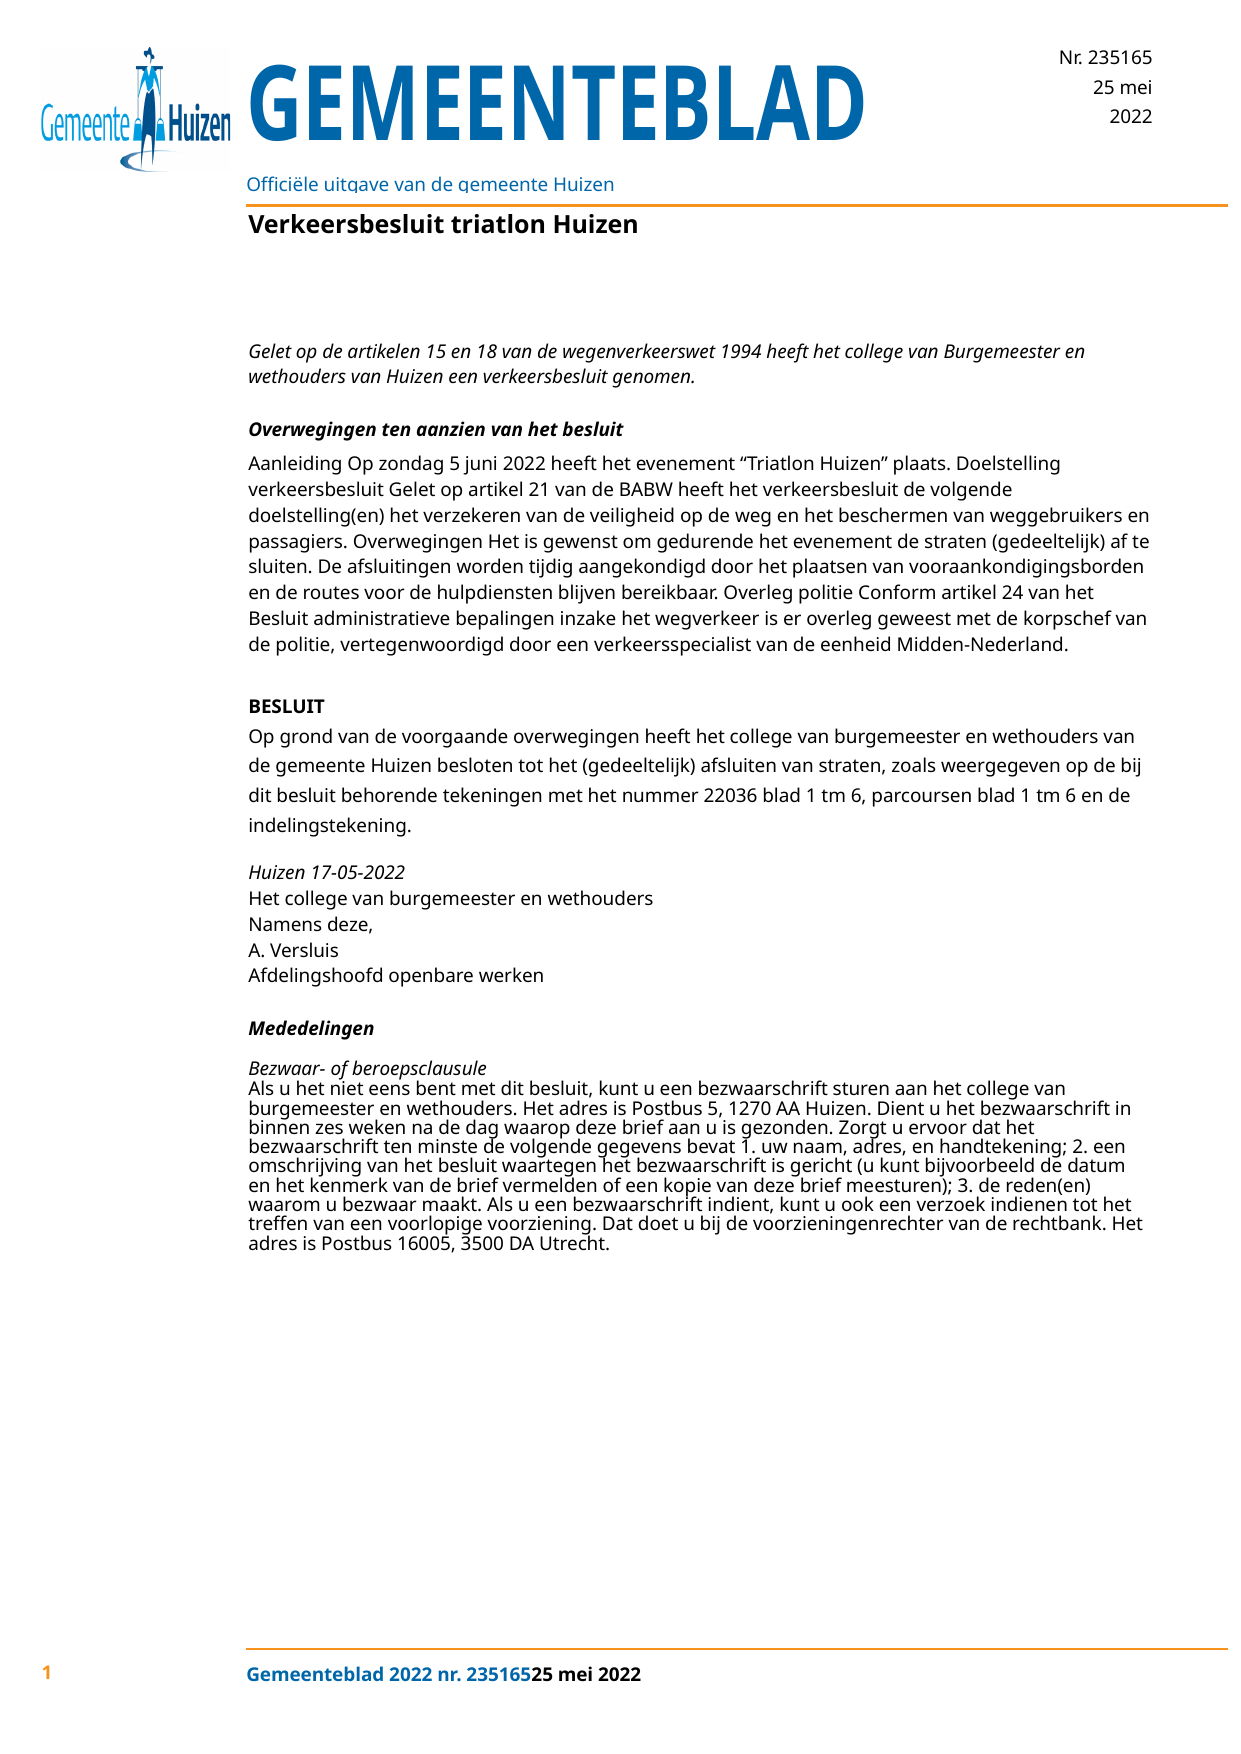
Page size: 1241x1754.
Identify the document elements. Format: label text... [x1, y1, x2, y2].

text Als u het niet eens bent met dit besluit, kunt u een bezwaarschrift sturen aan het college van burgemeester en wethouders. Het adres is Postbus 5, 1270 AA Huizen. Dient u het bezwaarschrift in binnen zes weken na de dag waarop deze brief aan u is gezonden. Zorgt u ervoor dat het bezwaarschrift ten minste de volgende gegevens bevat 1. uw naam, adres, en handtekening; 2. een omschrijving van het besluit waartegen het bezwaarschrift is gericht (u kunt bijvoorbeeld de datum en het kenmerk van de brief vermelden of een kopie van deze brief meesturen); 3. de reden(en) waarom u bezwaar maakt. Als u een bezwaarschrift indient, kunt u ook een verzoek indienen tot het treffen van een voorlopige voorziening. Dat doet u bij de voorzieningenrechter van de rechtbank. Het adres is Postbus 16005, 3500 DA Utrecht. [248, 1080, 1152, 1254]
text Huizen 17-05-2022 [248, 859, 1152, 885]
text Mededelingen [248, 1015, 1152, 1041]
picture [41, 47, 231, 172]
text Gelet op de artikelen 15 en 18 van de wegenverkeerswet 1994 heeft het college van Burgemeester en wethouders van Huizen een verkeersbesluit genomen. [248, 338, 1152, 389]
text Het college van burgemeester en wethouders [248, 885, 1152, 911]
text Overwegingen ten aanzien van het besluit [248, 417, 1152, 442]
text Afdelingshoofd openbare werken [248, 962, 1152, 988]
text Op grond van de voorgaande overwegingen heeft het college van burgemeester en wethouders van de gemeente Huizen besloten tot het (gedeeltelijk) afsluiten van straten, zoals weergegeven op de bij dit besluit behorende tekeningen met het nummer 22036 blad 1 tm 6, parcoursen blad 1 tm 6 en de indelingstekening. [248, 723, 1152, 837]
text Verkeersbesluit triatlon Huizen [248, 207, 1152, 241]
text Bezwaar- of beroepsclausule [248, 1055, 1152, 1080]
text Namens deze, [248, 911, 1152, 937]
text Aanleiding Op zondag 5 juni 2022 heeft het evenement “Triatlon Huizen” plaats. Doelstelling verkeersbesluit Gelet op artikel 21 van de BABW heeft het verkeersbesluit de volgende doelstelling(en) het verzekeren van de veiligheid op de weg en het beschermen van weggebruikers en passagiers. Overwegingen Het is gewenst om gedurende het evenement de straten (gedeeltelijk) af te sluiten. De afsluitingen worden tijdig aangekondigd door het plaatsen van vooraankondigingsborden en de routes voor de hulpdiensten blijven bereikbaar. Overleg politie Conform artikel 24 van het Besluit administratieve bepalingen inzake het wegverkeer is er overleg geweest met de korpschef van de politie, vertegenwoordigd door een verkeersspecialist van de eenheid Midden-Nederland. [248, 451, 1152, 656]
text BESLUIT [248, 693, 1152, 719]
text A. Versluis [248, 937, 1152, 962]
